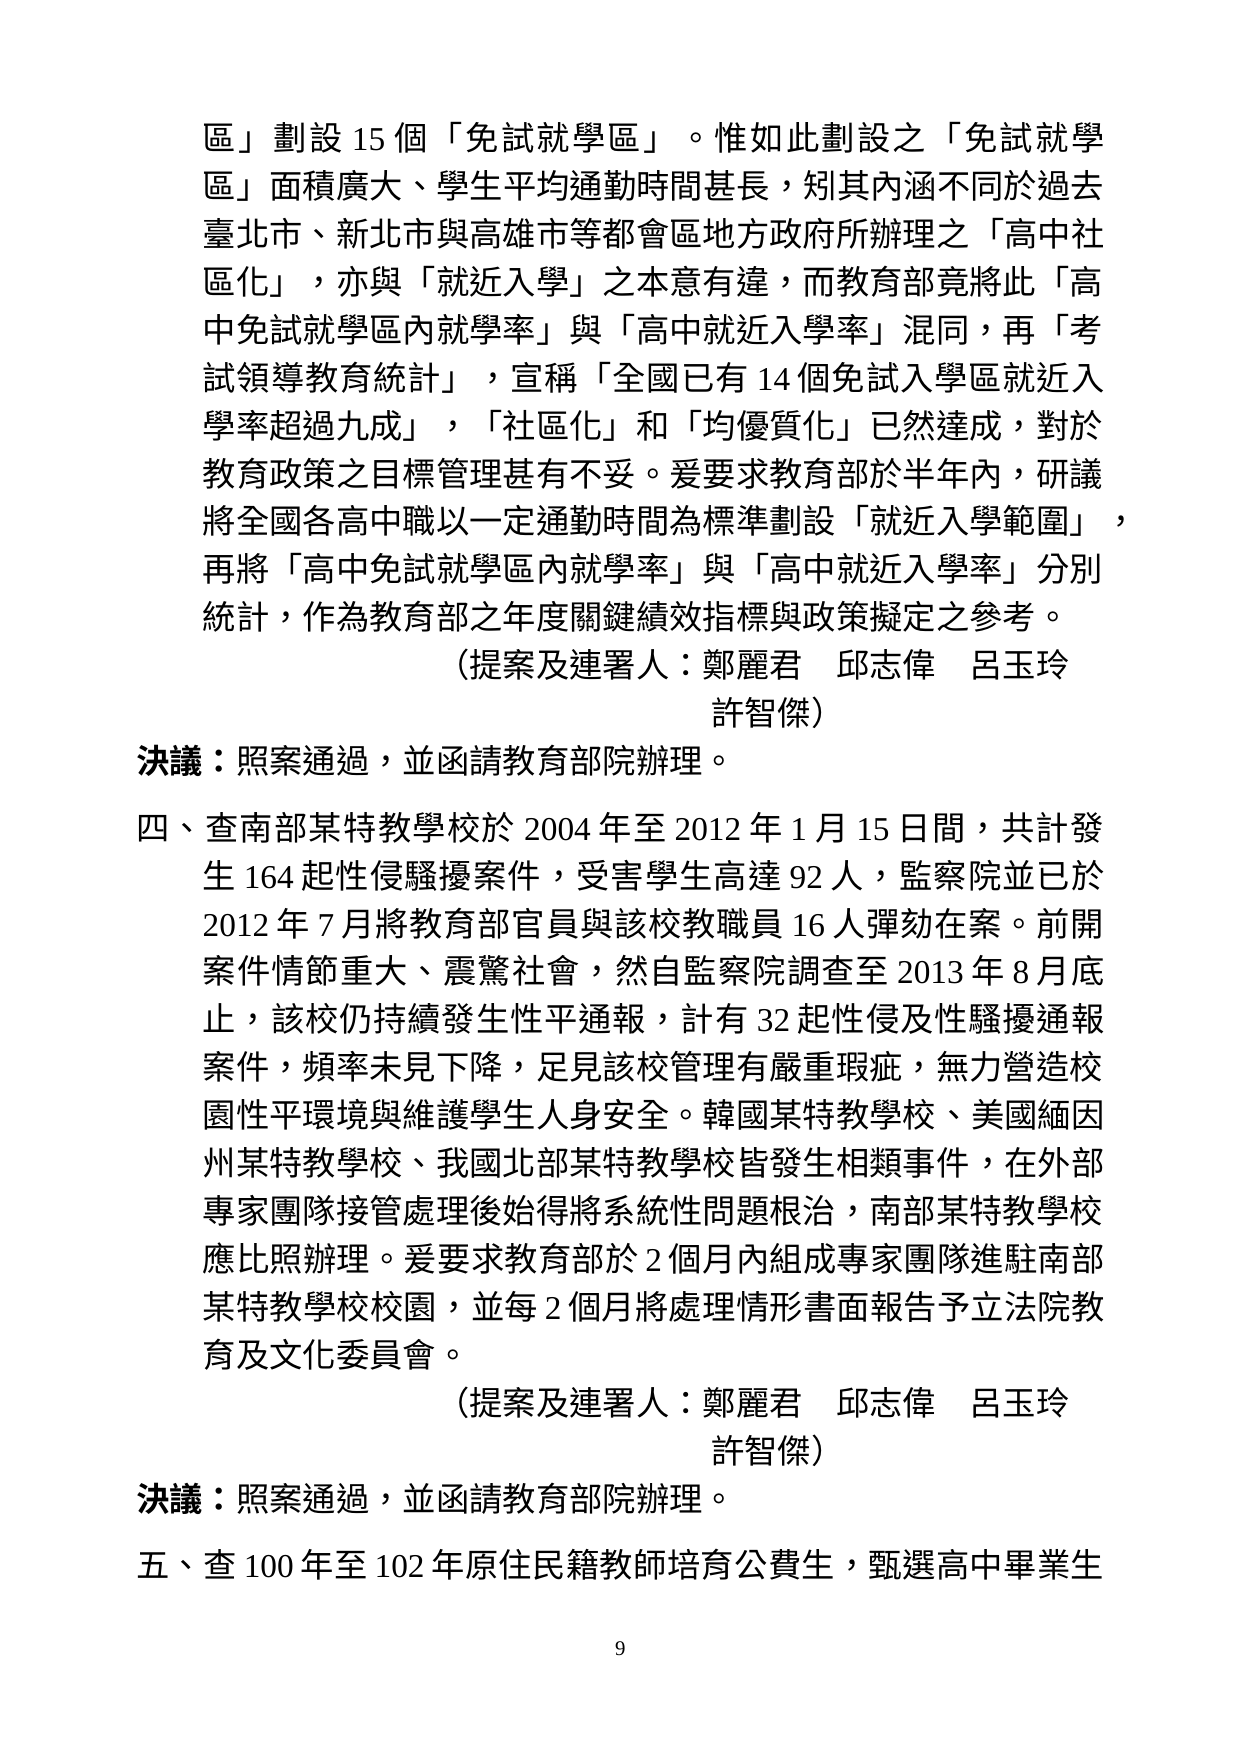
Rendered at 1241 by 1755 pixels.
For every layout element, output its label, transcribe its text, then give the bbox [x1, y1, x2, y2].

text 許智傑） [411, 687, 1104, 735]
text 五、查100年至102年原住民籍教師培育公費生，甄選高中畢業生 [136, 1539, 1104, 1587]
text 決議：照案通過，並函請教育部院辦理。 [136, 1473, 1104, 1521]
text 許智傑） [411, 1425, 1104, 1473]
text （提案及連署人：鄭麗君 邱志偉 呂玉玲 [136, 639, 1104, 687]
text 決議：照案通過，並函請教育部院辦理。 [136, 735, 1104, 783]
text 三、「十二年國教」政策之推動為兼顧高級中等學校就學機會之充足供應、適性選校與學校招生，目前教育部將全國以「直轄市、縣市行政區為原則，位處就學區交界處者再行劃設共同就學區」劃設15個「免試就學區」。惟如此劃設之「免試就學區」面積廣大、學生平均通勤時間甚長，矧其內涵不同於過去臺北市、新北市與高雄市等都會區地方政府所辦理之「高中社區化」，亦與「就近入學」之本意有違，而教育部竟將此「高中免試就學區內就學率」與「高中就近入學率」混同，再「考試領導教育統計」，宣稱「全國已有14個免試入學區就近入學率超過九成」，「社區化」和「均優質化」已然達成，對於教育政策之目標管理甚有不妥。爰要求教育部於半年內，研議將全國各高中職以一定通勤時間為標準劃設「就近入學範圍」，再將「高中免試就學區內就學率」與「高中就近入學率」分別統計，作為教育部之年度關鍵績效指標與政策擬定之參考。 [136, 112, 1104, 639]
text 四、查南部某特教學校於2004年至2012年1月15日間，共計發生164起性侵騷擾案件，受害學生高達92人，監察院並已於2012年7月將教育部官員與該校教職員16人彈劾在案。前開案件情節重大、震驚社會，然自監察院調查至2013年8月底止，該校仍持續發生性平通報，計有32起性侵及性騷擾通報案件，頻率未見下降，足見該校管理有嚴重瑕疵，無力營造校園性平環境與維護學生人身安全。韓國某特教學校、美國緬因州某特教學校、我國北部某特教學校皆發生相類事件，在外部專家團隊接管處理後始得將系統性問題根治，南部某特教學校應比照辦理。爰要求教育部於2個月內組成專家團隊進駐南部某特教學校校園，並每2個月將處理情形書面報告予立法院教育及文化委員會。 [136, 802, 1104, 1377]
text （提案及連署人：鄭麗君 邱志偉 呂玉玲 [136, 1377, 1104, 1425]
